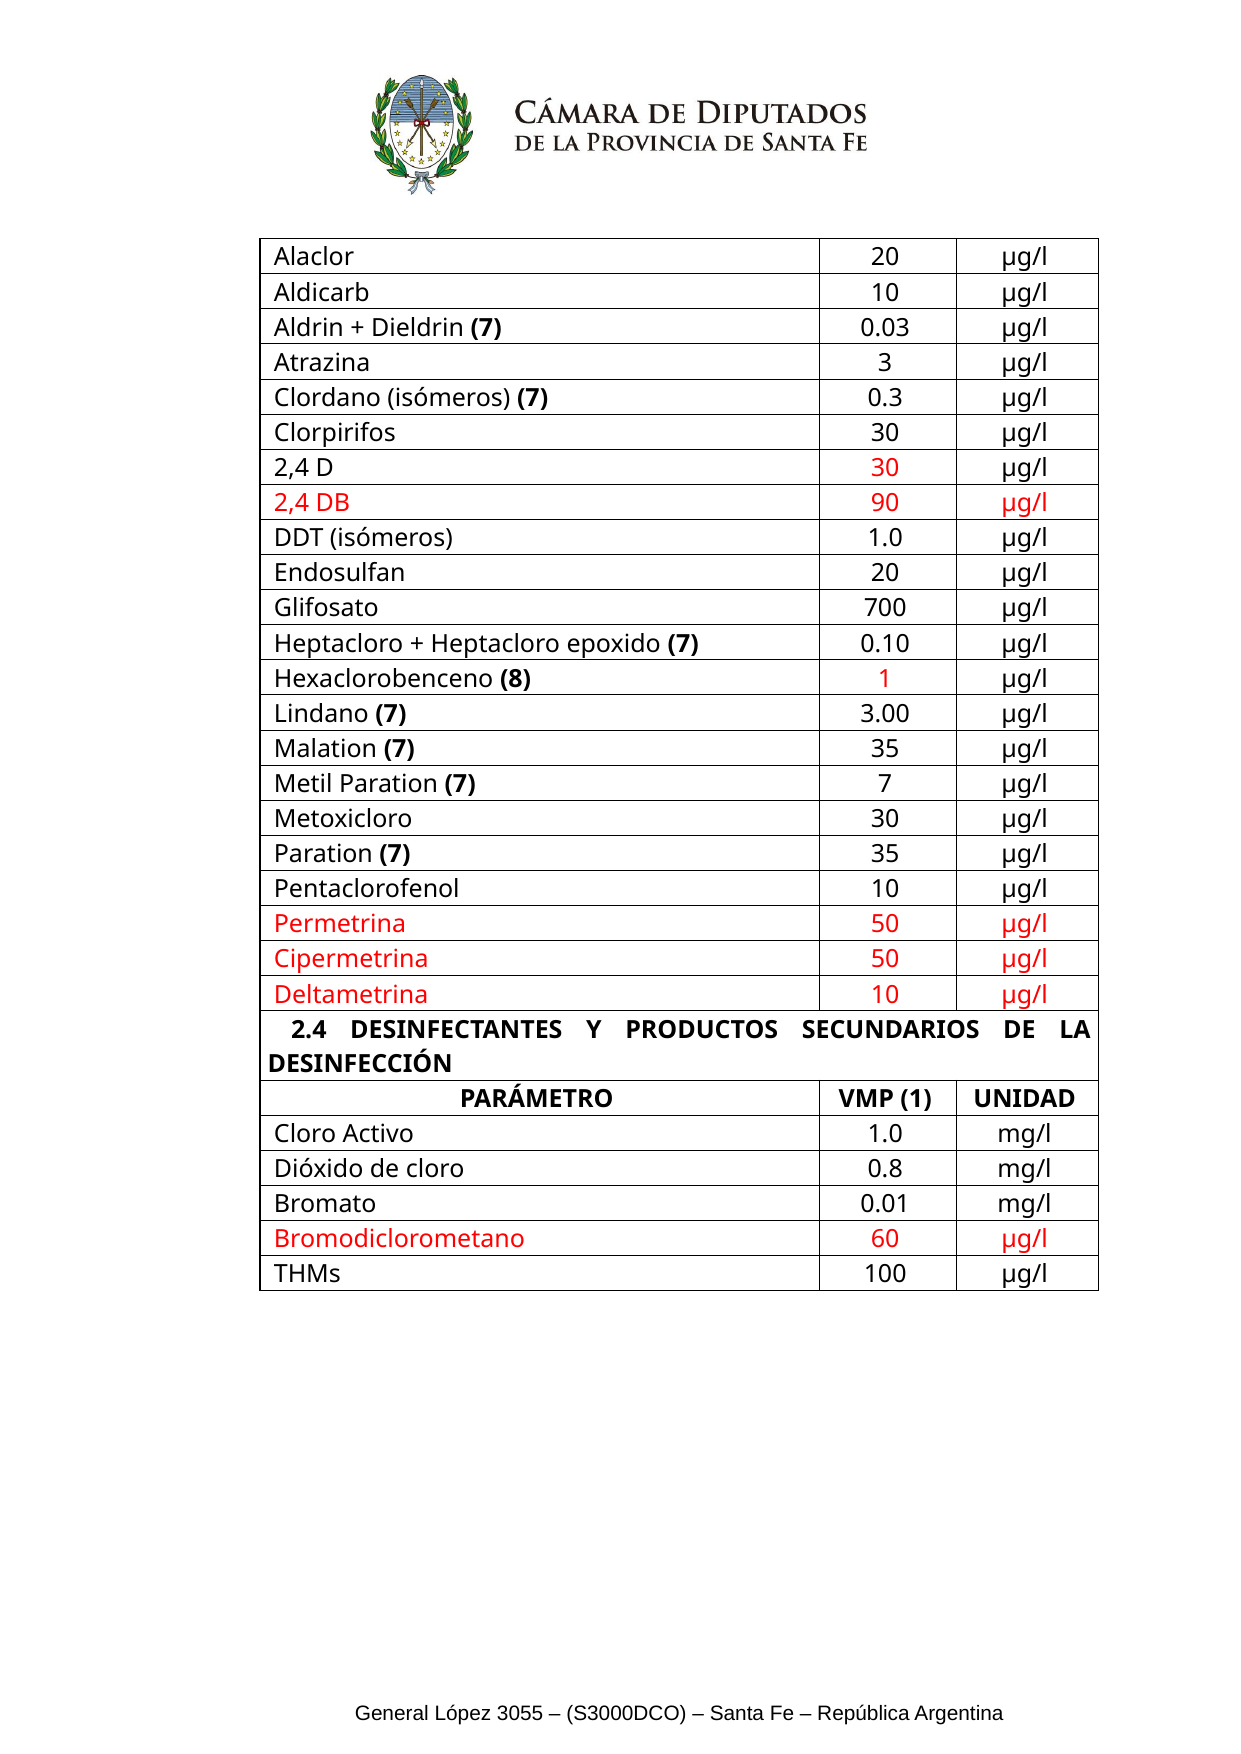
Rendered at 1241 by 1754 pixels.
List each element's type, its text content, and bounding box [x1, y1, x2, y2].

table_cell 3.00 [820, 695, 956, 729]
table_cell mg/l [957, 1186, 1098, 1220]
table_cell Cloro Activo [261, 1116, 819, 1150]
table_cell Bromato [261, 1186, 819, 1220]
table_cell 35 [820, 836, 956, 870]
table_cell Malation (7) [261, 731, 819, 764]
table_cell 3 [820, 344, 956, 378]
table_cell 10 [820, 871, 956, 905]
table_cell 7 [820, 766, 956, 800]
table_cell 10 [820, 274, 956, 308]
table_cell Pentaclorofenol [261, 871, 819, 905]
table_cell μg/l [957, 976, 1098, 1010]
table_cell 0.10 [820, 625, 956, 659]
table_cell 100 [820, 1256, 956, 1290]
table_cell μg/l [957, 344, 1098, 378]
table_cell Heptacloro + Heptacloro epoxido (7) [261, 625, 819, 659]
table_cell Metil Paration (7) [261, 766, 819, 800]
table_cell DDT (isómeros) [261, 520, 819, 554]
table_cell 30 [820, 801, 956, 835]
table_cell 1 [820, 660, 956, 694]
table_cell 20 [820, 555, 956, 589]
table_cell Lindano (7) [261, 695, 819, 729]
table_cell 0.03 [820, 309, 956, 343]
table_cell Atrazina [261, 344, 819, 378]
table_cell Permetrina [261, 906, 819, 940]
table_cell 30 [820, 415, 956, 449]
table_cell μg/l [957, 695, 1098, 729]
table_cell μg/l [957, 590, 1098, 624]
table_cell μg/l [957, 1221, 1098, 1255]
table_cell μg/l [957, 274, 1098, 308]
table_cell 700 [820, 590, 956, 624]
table_cell μg/l [957, 239, 1098, 273]
table_cell Hexaclorobenceno (8) [261, 660, 819, 694]
table_cell Aldicarb [261, 274, 819, 308]
table_cell 20 [820, 239, 956, 273]
table_cell 1.0 [820, 520, 956, 554]
table_cell 10 [820, 976, 956, 1010]
table_cell μg/l [957, 906, 1098, 940]
picture [370, 75, 867, 199]
table_cell 2.4 DESINFECTANTES Y PRODUCTOS SECUNDARIOS DE LA DESINFECCIÓN [261, 1011, 1098, 1079]
table_cell μg/l [957, 380, 1098, 413]
table_cell μg/l [957, 450, 1098, 484]
table_cell μg/l [957, 941, 1098, 975]
table_cell UNIDAD [957, 1081, 1098, 1114]
table_cell Aldrin + Dieldrin (7) [261, 309, 819, 343]
table_cell μg/l [957, 801, 1098, 835]
table_cell μg/l [957, 485, 1098, 519]
table_cell Paration (7) [261, 836, 819, 870]
table_cell 0.3 [820, 380, 956, 413]
table_cell 35 [820, 731, 956, 764]
table_cell μg/l [957, 731, 1098, 764]
table_cell 50 [820, 941, 956, 975]
table_cell 60 [820, 1221, 956, 1255]
table_cell Clordano (isómeros) (7) [261, 380, 819, 413]
table_cell Bromodiclorometano [261, 1221, 819, 1255]
table_cell mg/l [957, 1151, 1098, 1185]
table_cell 2,4 D [261, 450, 819, 484]
table_cell PARÁMETRO [261, 1081, 819, 1114]
table_cell Glifosato [261, 590, 819, 624]
table_cell μg/l [957, 415, 1098, 449]
table_cell μg/l [957, 520, 1098, 554]
table_cell μg/l [957, 625, 1098, 659]
table_cell μg/l [957, 836, 1098, 870]
table_cell Endosulfan [261, 555, 819, 589]
table_cell 50 [820, 906, 956, 940]
table_cell Alaclor [261, 239, 819, 273]
table_cell 90 [820, 485, 956, 519]
table_cell Deltametrina [261, 976, 819, 1010]
table_cell μg/l [957, 660, 1098, 694]
table_cell 0.8 [820, 1151, 956, 1185]
table_cell μg/l [957, 555, 1098, 589]
table_cell 0.01 [820, 1186, 956, 1220]
table_cell 1.0 [820, 1116, 956, 1150]
table_cell Cipermetrina [261, 941, 819, 975]
table_cell 2,4 DB [261, 485, 819, 519]
table_cell VMP (1) [820, 1081, 956, 1114]
table_cell μg/l [957, 766, 1098, 800]
table_cell mg/l [957, 1116, 1098, 1150]
table_cell μg/l [957, 871, 1098, 905]
table_cell μg/l [957, 309, 1098, 343]
table_cell Clorpirifos [261, 415, 819, 449]
table_cell Dióxido de cloro [261, 1151, 819, 1185]
table_cell THMs [261, 1256, 819, 1290]
table_cell 30 [820, 450, 956, 484]
table_cell Metoxicloro [261, 801, 819, 835]
table_cell μg/l [957, 1256, 1098, 1290]
